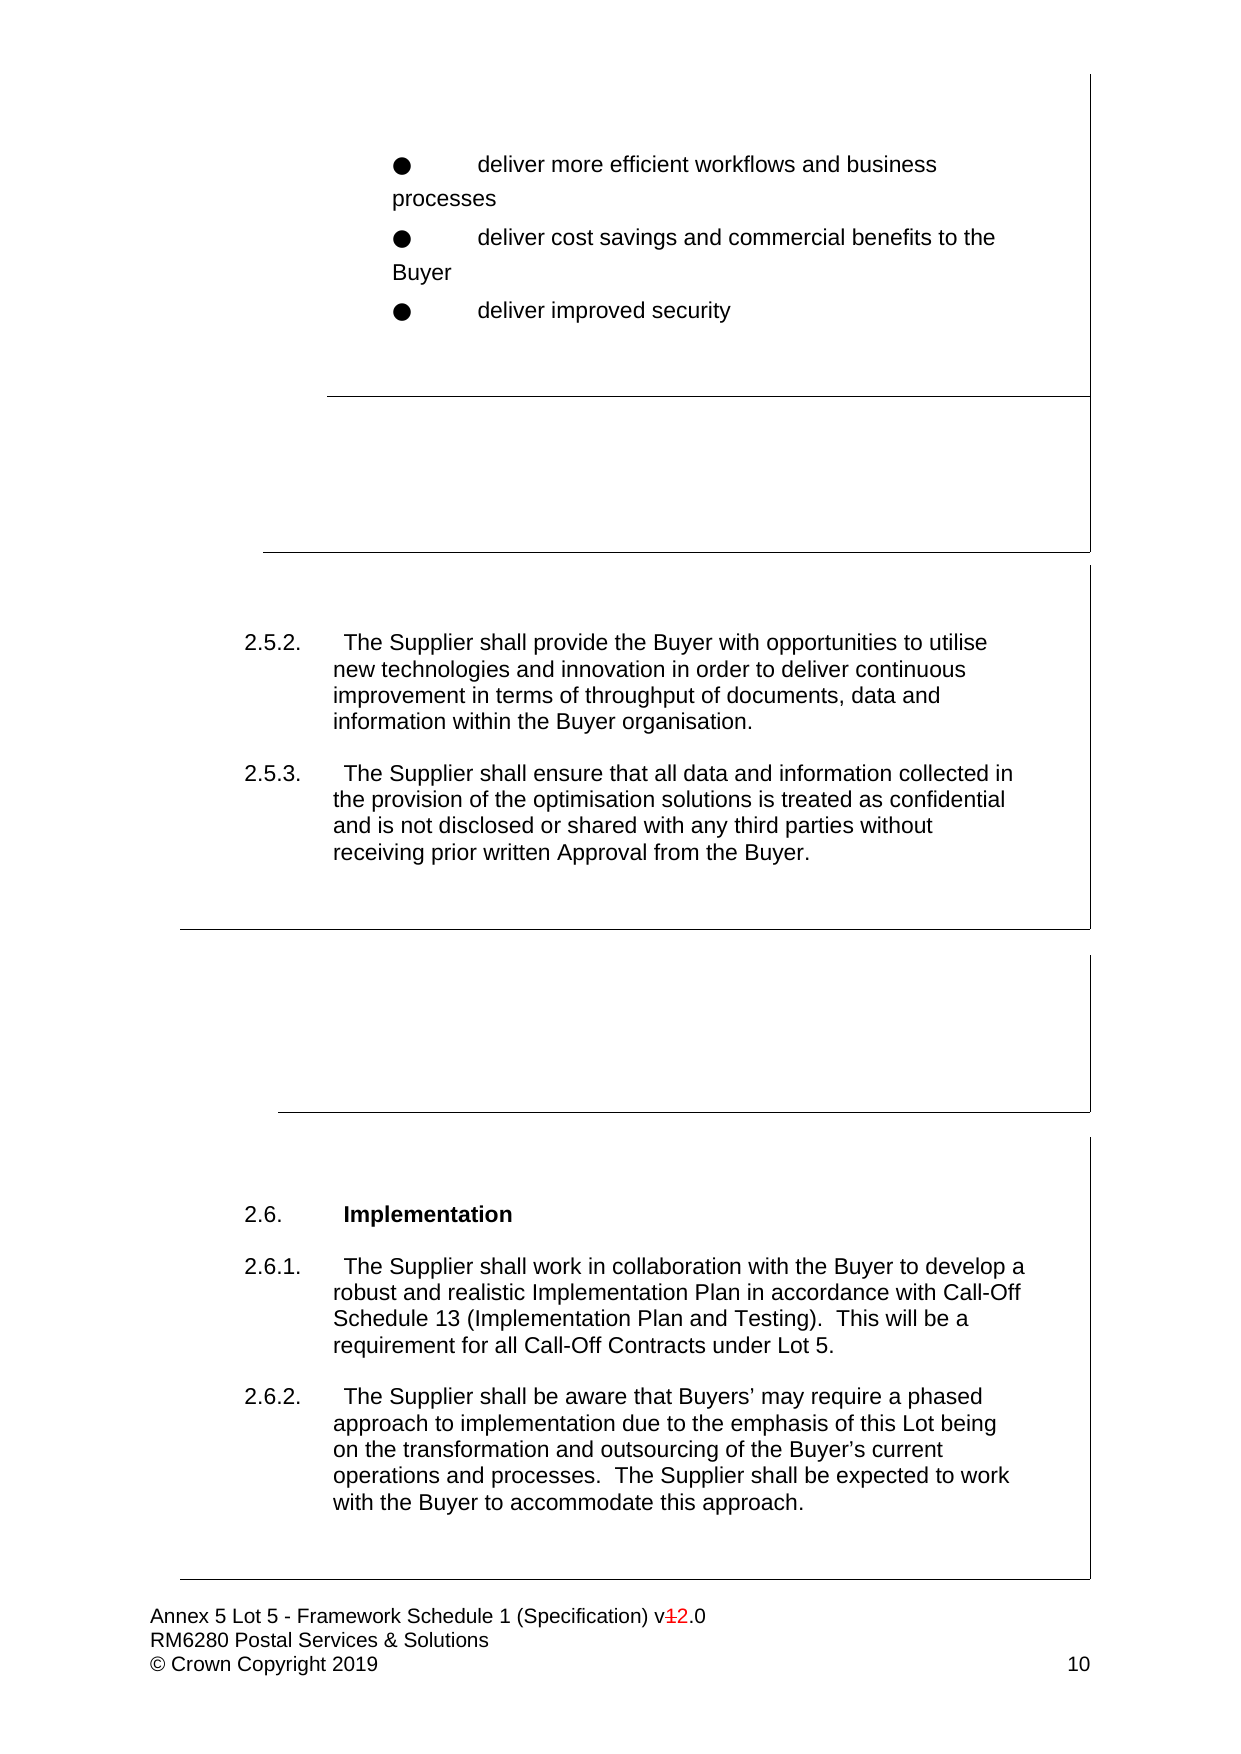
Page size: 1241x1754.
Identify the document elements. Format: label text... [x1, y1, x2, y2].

list deliver improved security [327, 285, 1090, 396]
list The Supplier shall ensure that all data and information collected in the provision of the optimisation solutions is treated as confidential and is not disclosed or shared with any third parties without receiving prior written Approval from the Buyer. [179, 695, 1090, 929]
list The Supplier shall work in collaboration with the Buyer to develop a robust and realistic Implementation Plan in accordance with Call-Off Schedule 13 (Implementation Plan and Testing). This will be a requirement for all Call-Off Contracts under Lot 5. [179, 1188, 1090, 1318]
list deliver more efficient workflows and business processes [327, 74, 1090, 212]
list Implementation [179, 1137, 1090, 1188]
list deliver cost savings and commercial benefits to the Buyer [327, 212, 1090, 285]
list The Supplier shall provide the Buyer with opportunities to utilise new technologies and innovation in order to deliver continuous improvement in terms of throughput of documents, data and information within the Buyer organisation. [179, 564, 1090, 695]
list The Supplier shall be aware that Buyers’ may require a phased approach to implementation due to the emphasis of this Lot being on the transformation and outsourcing of the Buyer’s current operations and processes. The Supplier shall be expected to work with the Buyer to accommodate this approach. [179, 1318, 1090, 1579]
